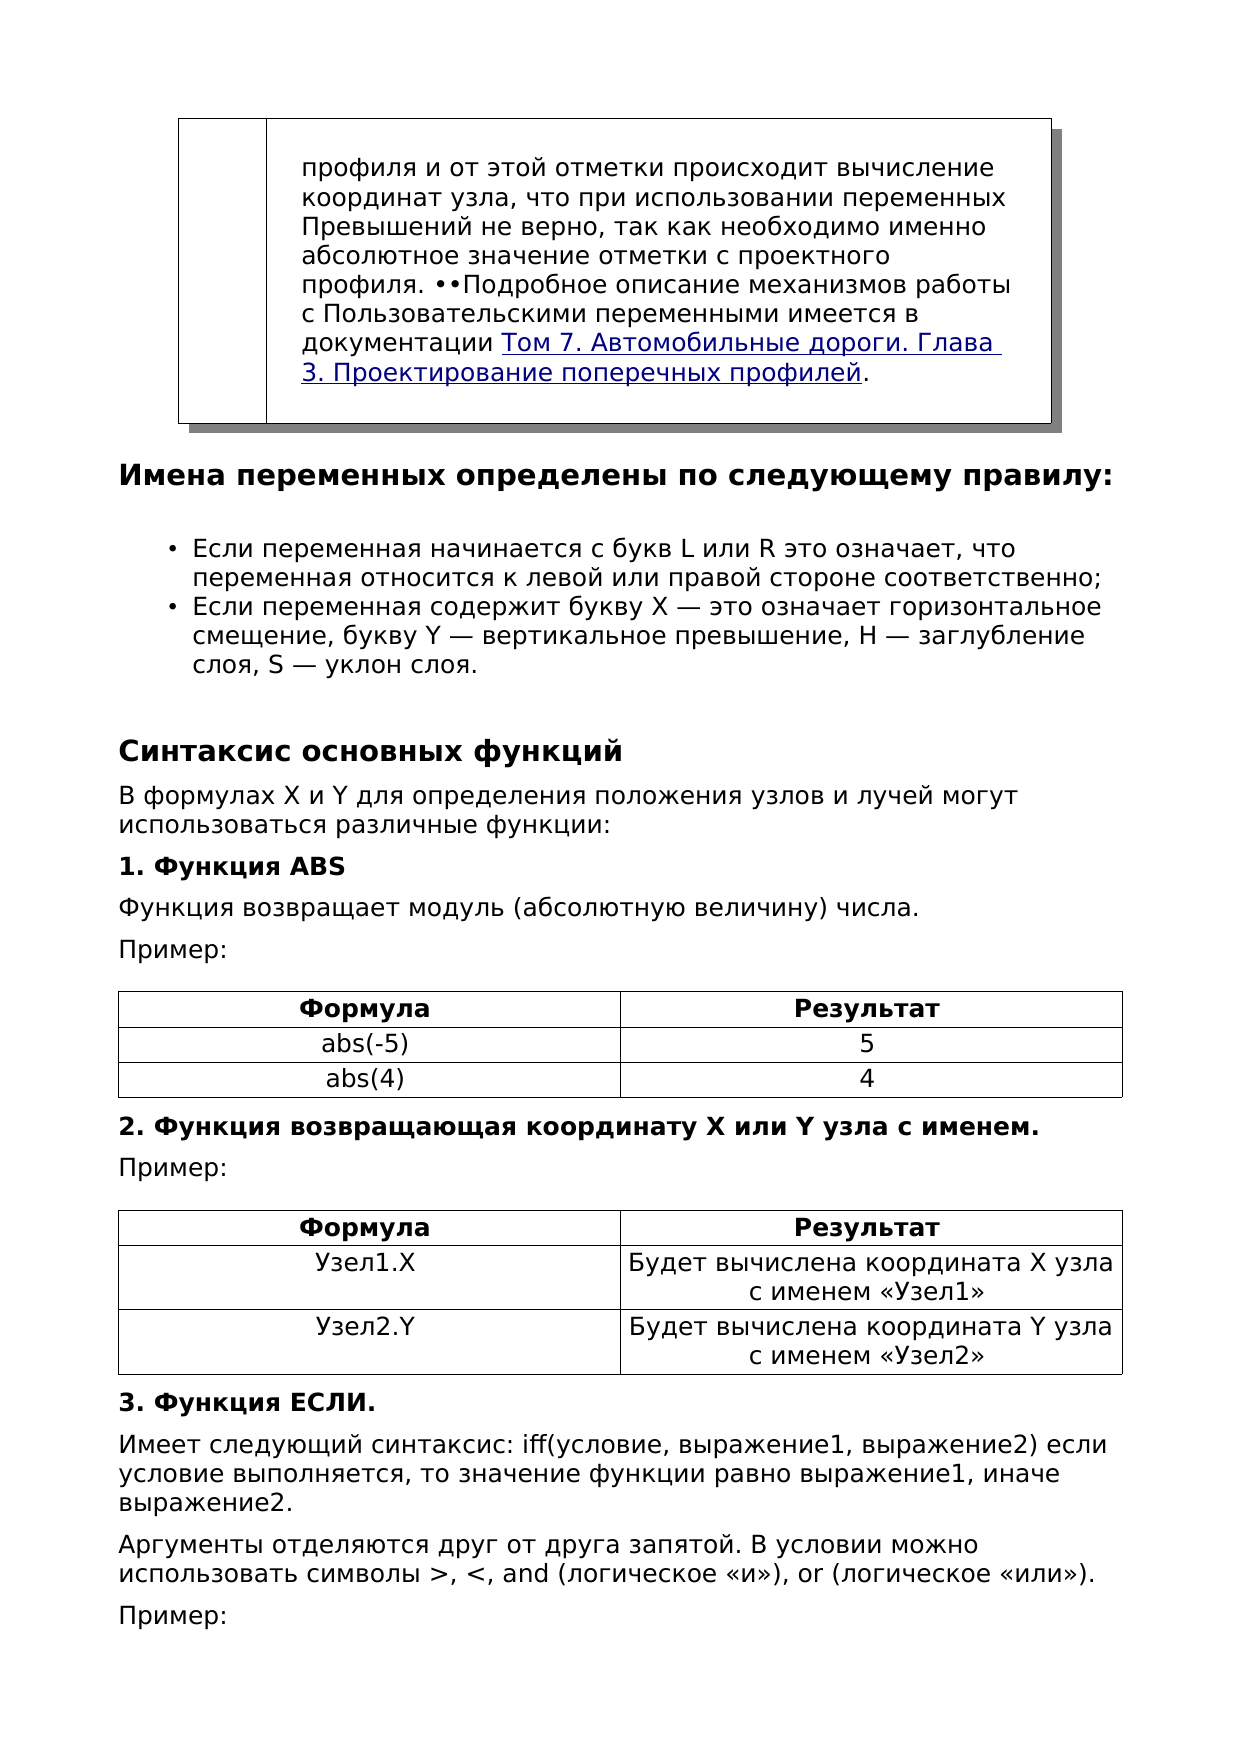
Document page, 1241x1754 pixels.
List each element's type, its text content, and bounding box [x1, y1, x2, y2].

subtitle Имена переменных определены по следующему правилу: [118, 458, 1122, 492]
table_header [179, 119, 266, 422]
table_header Результат [621, 1211, 1122, 1245]
text Аргументы отделяются друг от друга запятой. В условии можно использовать символы >, <, and (логическое «и»), or (логическое «или»). [118, 1530, 1122, 1588]
list Если переменная содержит букву X — это означает горизонтальное смещение, букву Y — вертикальное превышение, H — заглубление слоя, S — уклон слоя. [177, 592, 1122, 680]
table_header Формула [119, 1211, 620, 1245]
list Если переменная начинается с букв L или R это означает, что переменная относится к левой или правой стороне соответственно; [177, 534, 1122, 592]
table_cell Будет вычислена координата Y узла с именем «Узел2» [621, 1310, 1122, 1373]
text 2. Функция возвращающая координату X или Y узла c именем. [118, 1112, 1122, 1141]
text 1. Функция ABS [118, 852, 1122, 881]
text Пример: [118, 1153, 1122, 1182]
table_header Формула [119, 992, 620, 1027]
text Пример: [118, 1601, 1122, 1630]
text В формулах Х и Y для определения положения узлов и лучей могут использоваться различные функции: [118, 781, 1122, 839]
text 3. Функция ЕСЛИ. [118, 1388, 1122, 1417]
text Функция возвращает модуль (абсолютную величину) числа. [118, 893, 1122, 922]
table_cell 5 [621, 1028, 1122, 1062]
table_cell abs(4) [119, 1063, 620, 1097]
table_cell abs(-5) [119, 1028, 620, 1062]
subtitle Синтаксис основных функций [118, 734, 1122, 768]
table_header Результат [621, 992, 1122, 1027]
text Пример: [118, 935, 1122, 964]
table_cell Узел2.Y [119, 1310, 620, 1373]
table_cell Узел1.Х [119, 1246, 620, 1309]
text Имеет следующий синтаксис: iff(условие, выражение1, выражение2) если условие выполняется, то значение функции равно выражение1, иначе выражение2. [118, 1430, 1122, 1517]
table_header профиля и от этой отметки происходит вычисление координат узла, что при использовании переменных Превышений не верно, так как необходимо именно абсолютное значение отметки с проектного профиля. ••Подробное описание механизмов работы с Пользовательскими переменными имеется в документации Том 7. Автомобильные дороги. Глава 3. Проектирование поперечных профилей. [267, 119, 1051, 422]
table_cell 4 [621, 1063, 1122, 1097]
table_cell Будет вычислена координата Х узла с именем «Узел1» [621, 1246, 1122, 1309]
